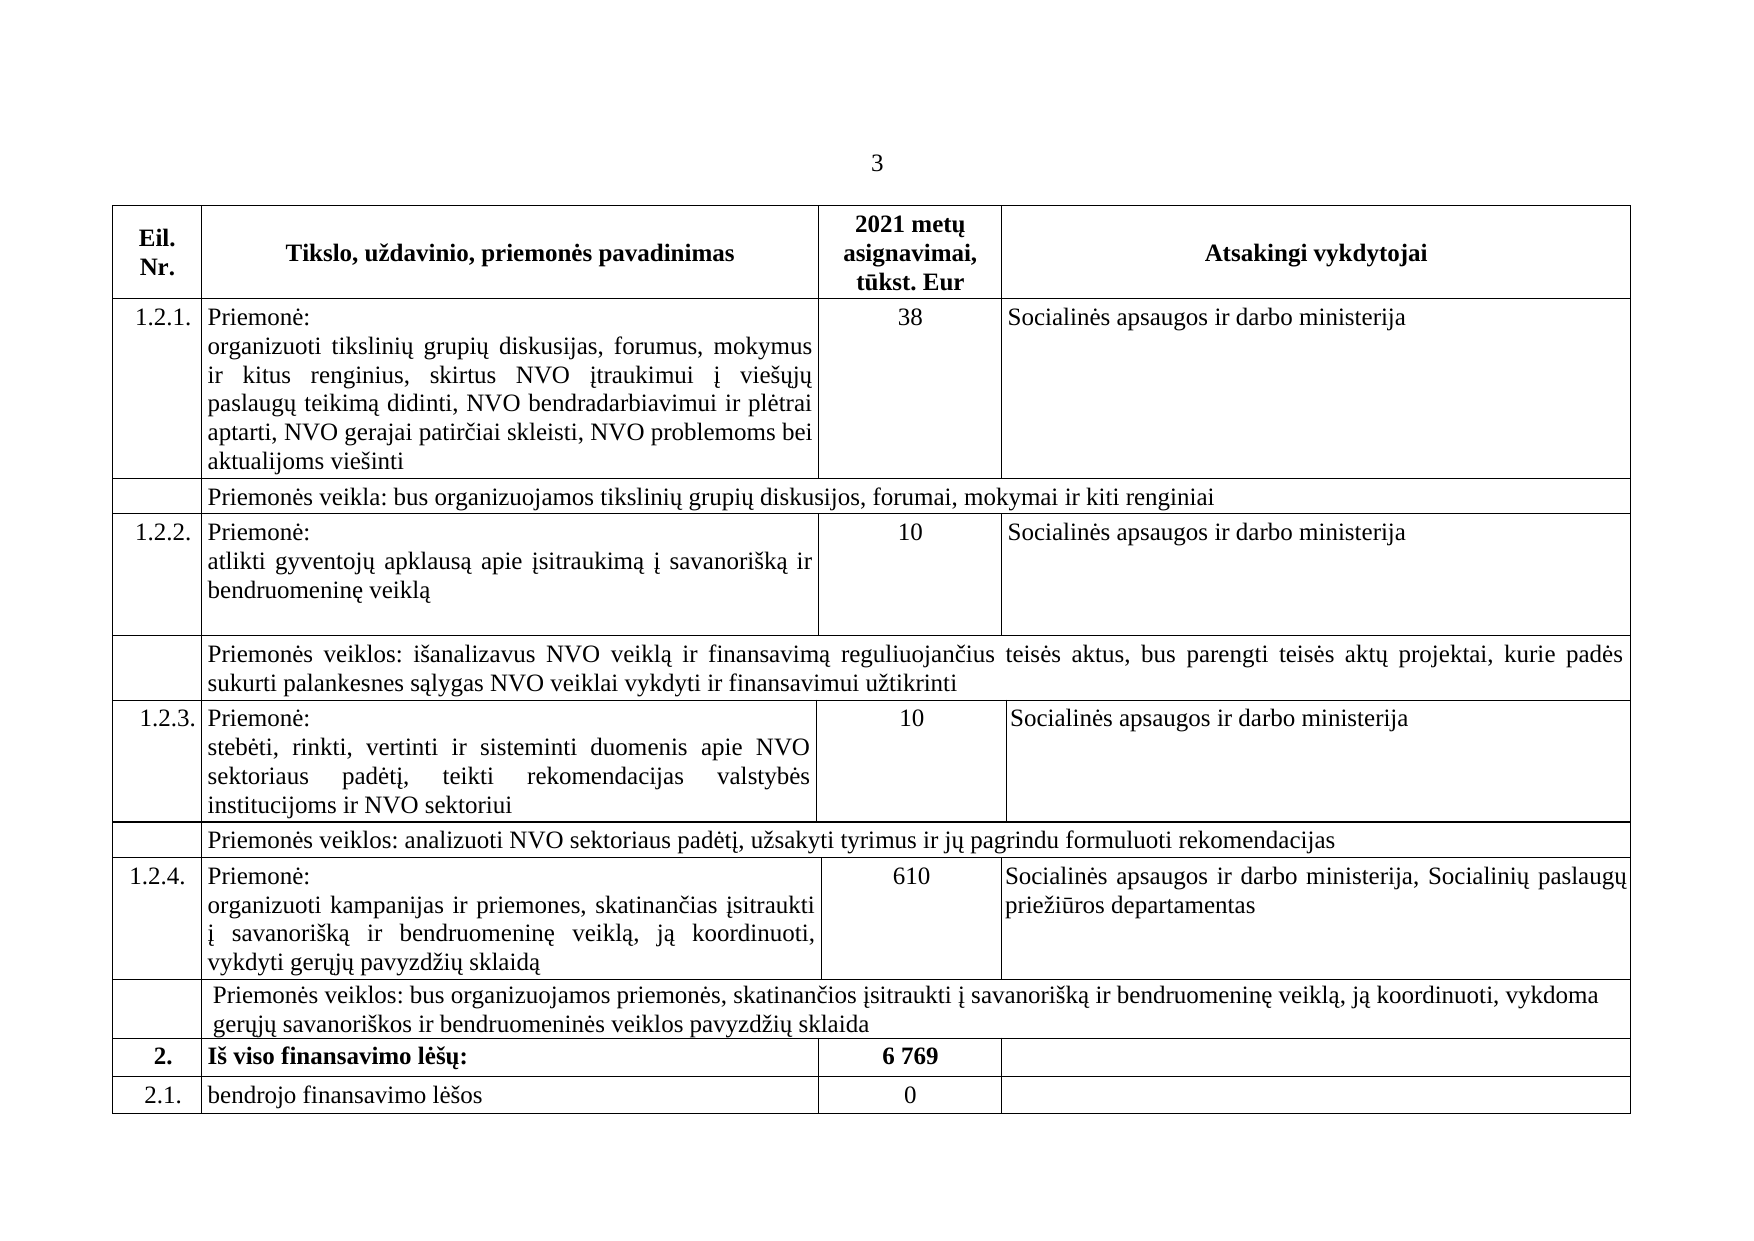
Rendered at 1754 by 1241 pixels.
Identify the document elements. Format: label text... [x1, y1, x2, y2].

table_cell Priemonės veikla: bus organizuojamos tikslinių grupių diskusijos, forumai, mokymai ir kiti renginiai [202, 479, 1630, 513]
table_cell 1.2.2. [113, 514, 201, 635]
table_cell 6 769 [819, 1039, 1001, 1076]
table_cell [113, 479, 201, 513]
table_cell Socialinės apsaugos ir darbo ministerija, Socialinių paslaugų priežiūros departamentas [1002, 858, 1630, 979]
table_header Tikslo, uždavinio, priemonės pavadinimas [202, 206, 818, 298]
table_cell Priemonės veiklos: bus organizuojamos priemonės, skatinančios įsitraukti į savanorišką ir bendruomeninę veiklą, ją koordinuoti, vykdoma gerųjų savanoriškos ir bendruomeninės veiklos pavyzdžių sklaida [202, 980, 1630, 1037]
table_cell 2.1. [113, 1077, 201, 1113]
table_cell 2. [113, 1039, 201, 1076]
table_cell [113, 636, 201, 699]
table_cell Priemonė: organizuoti tikslinių grupių diskusijas, forumus, mokymus ir kitus renginius, skirtus NVO įtraukimui į viešųjų paslaugų teikimą didinti, NVO bendradarbiavimui ir plėtrai aptarti, NVO gerajai patirčiai skleisti, NVO problemoms bei aktualijoms viešinti [202, 299, 818, 478]
table_cell Priemonė: atlikti gyventojų apklausą apie įsitraukimą į savanorišką ir bendruomeninę veiklą [202, 514, 818, 635]
table_cell Iš viso finansavimo lėšų: [202, 1039, 818, 1076]
table_cell Socialinės apsaugos ir darbo ministerija [1007, 701, 1630, 821]
table_cell Priemonė: stebėti, rinkti, vertinti ir sisteminti duomenis apie NVO sektoriaus padėtį, teikti rekomendacijas valstybės institucijoms ir NVO sektoriui [202, 701, 816, 821]
table_header 2021 metų asignavimai, tūkst. Eur [819, 206, 1001, 298]
table_cell 1.2.1. [113, 299, 201, 478]
table_cell 38 [819, 299, 1001, 478]
table_cell Socialinės apsaugos ir darbo ministerija [1002, 514, 1630, 635]
table_cell 610 [822, 858, 1001, 979]
table_cell 1.2.3. [113, 701, 201, 821]
table_cell 10 [819, 514, 1001, 635]
table_cell [113, 823, 201, 857]
table_cell Socialinės apsaugos ir darbo ministerija [1002, 299, 1630, 478]
table_cell [1002, 1039, 1630, 1076]
table_cell Priemonės veiklos: išanalizavus NVO veiklą ir finansavimą reguliuojančius teisės aktus, bus parengti teisės aktų projektai, kurie padės sukurti palankesnes sąlygas NVO veiklai vykdyti ir finansavimui užtikrinti [202, 636, 1630, 699]
table_cell bendrojo finansavimo lėšos [202, 1077, 818, 1113]
table_cell Priemonės veiklos: analizuoti NVO sektoriaus padėtį, užsakyti tyrimus ir jų pagrindu formuluoti rekomendacijas [202, 823, 1630, 857]
table_header Eil. Nr. [113, 206, 201, 298]
table_cell Priemonė: organizuoti kampanijas ir priemones, skatinančias įsitraukti į savanorišką ir bendruomeninę veiklą, ją koordinuoti, vykdyti gerųjų pavyzdžių sklaidą [202, 858, 821, 979]
table_cell 1.2.4. [113, 858, 201, 979]
table_cell 0 [819, 1077, 1001, 1113]
table_cell [113, 980, 201, 1037]
table_header Atsakingi vykdytojai [1002, 206, 1630, 298]
table_cell [1002, 1077, 1630, 1113]
table_cell 10 [817, 701, 1006, 821]
